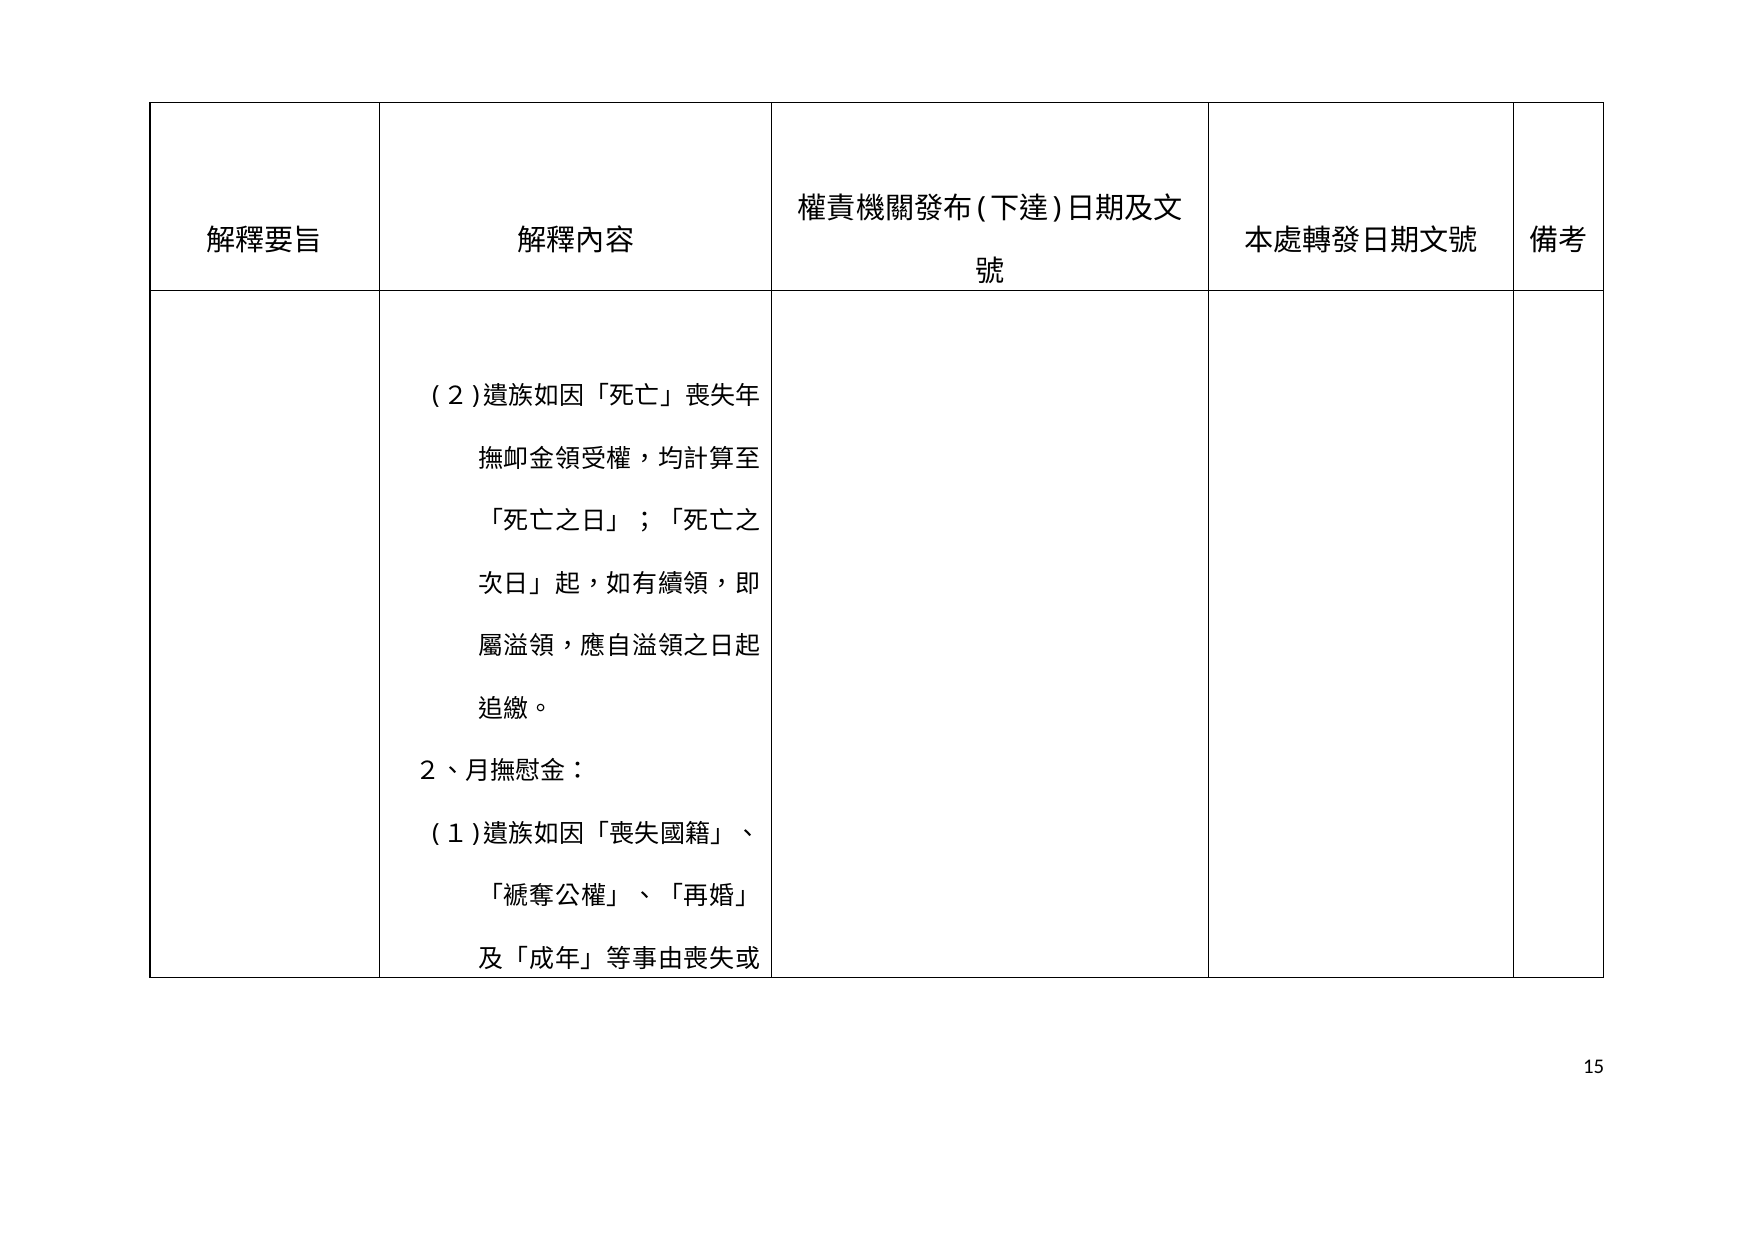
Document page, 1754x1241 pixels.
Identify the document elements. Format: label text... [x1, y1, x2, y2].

table_header 解釋內容 [380, 103, 771, 289]
table_header 權責機關發布(下達)日期及文號 [772, 103, 1208, 289]
table_header 備考 [1514, 103, 1603, 289]
table_cell [151, 291, 379, 977]
table_header 本處轉發日期文號 [1209, 103, 1513, 289]
table_header 解釋要旨 [151, 103, 379, 289]
table_cell [1514, 291, 1603, 977]
table_cell [1209, 291, 1513, 977]
table_cell (２)遺族如因「死亡」喪失年撫卹金領受權，均計算至「死亡之日」；「死亡之次日」起，如有續領，即屬溢領，應自溢領之日起追繳。 ２、月撫慰金： (１)遺族如因「喪失國籍」、「褫奪公權」、「再婚」及「成年」等事由喪失或 [380, 291, 771, 977]
table_cell [772, 291, 1208, 977]
